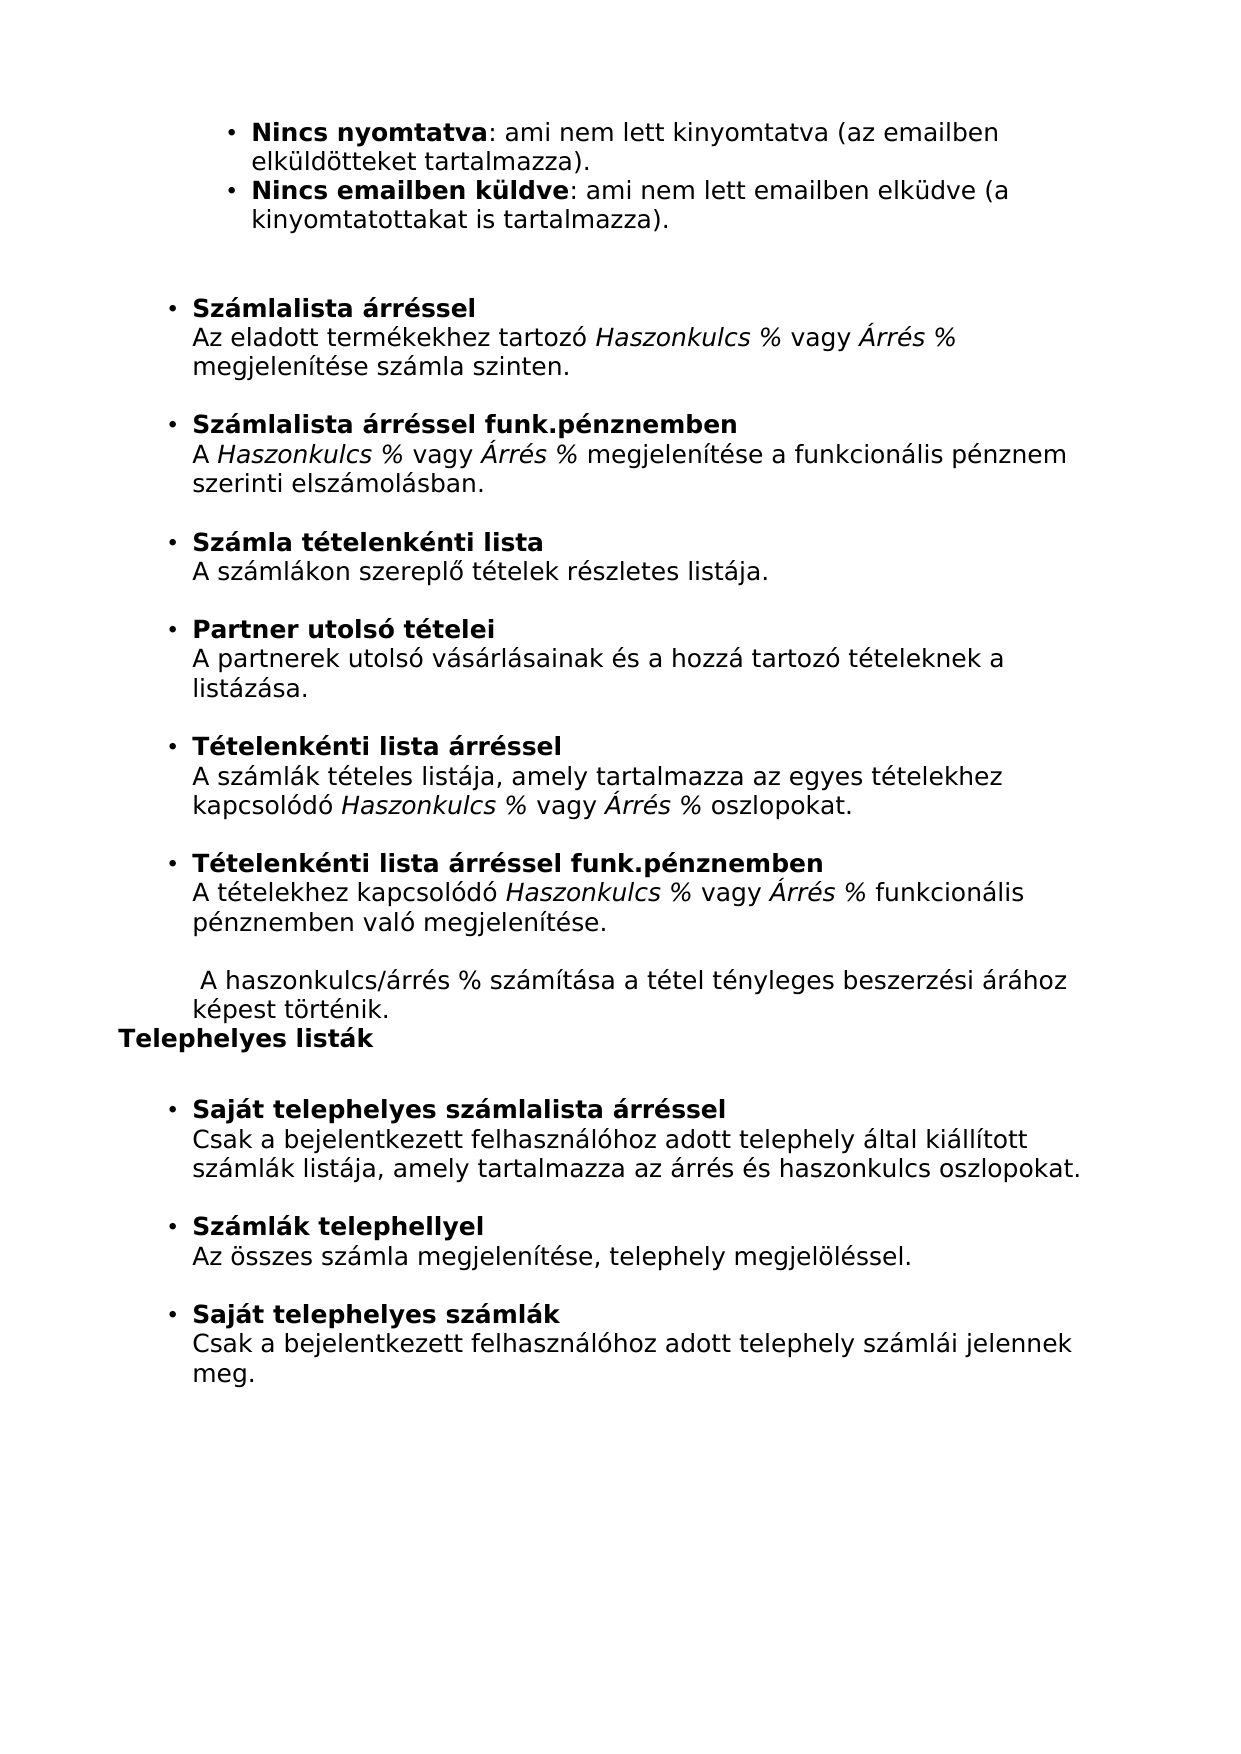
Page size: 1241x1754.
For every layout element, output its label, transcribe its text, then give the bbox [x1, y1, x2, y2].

list Tételenkénti lista árréssel A számlák tételes listája, amely tartalmazza az egyes tételekhez kapcsolódó Haszonkulcs % vagy Árrés % oszlopokat. [177, 732, 1122, 820]
list Nincs nyomtatva: ami nem lett kinyomtatva (az emailben elküldötteket tartalmazza). [236, 118, 1122, 176]
list Számlalista árréssel funk.pénznemben A Haszonkulcs % vagy Árrés % megjelenítése a funkcionális pénznem szerinti elszámolásban. [177, 411, 1122, 498]
list Számla tételenkénti lista A számlákon szereplő tételek részletes listája. [177, 528, 1122, 586]
list Tételenkénti lista árréssel funk.pénznemben A tételekhez kapcsolódó Haszonkulcs % vagy Árrés % funkcionális pénznemben való megjelenítése. A haszonkulcs/árrés % számítása a tétel tényleges beszerzési árához képest történik. [177, 849, 1122, 1024]
list Saját telephelyes számlák Csak a bejelentkezett felhasználóhoz adott telephely számlái jelennek meg. [177, 1300, 1122, 1388]
list Számlalista árréssel Az eladott termékekhez tartozó Haszonkulcs % vagy Árrés % megjelenítése számla szinten. [177, 294, 1122, 381]
list Nincs emailben küldve: ami nem lett emailben elküdve (a kinyomtatottakat is tartalmazza). [236, 176, 1122, 235]
list Saját telephelyes számlalista árréssel Csak a bejelentkezett felhasználóhoz adott telephely által kiállított számlák listája, amely tartalmazza az árrés és haszonkulcs oszlopokat. [177, 1096, 1122, 1183]
text Telephelyes listák [118, 1024, 1122, 1054]
list Számlák telephellyel Az összes számla megjelenítése, telephely megjelöléssel. [177, 1213, 1122, 1271]
list Partner utolsó tételei A partnerek utolsó vásárlásainak és a hozzá tartozó tételeknek a listázása. [177, 616, 1122, 703]
